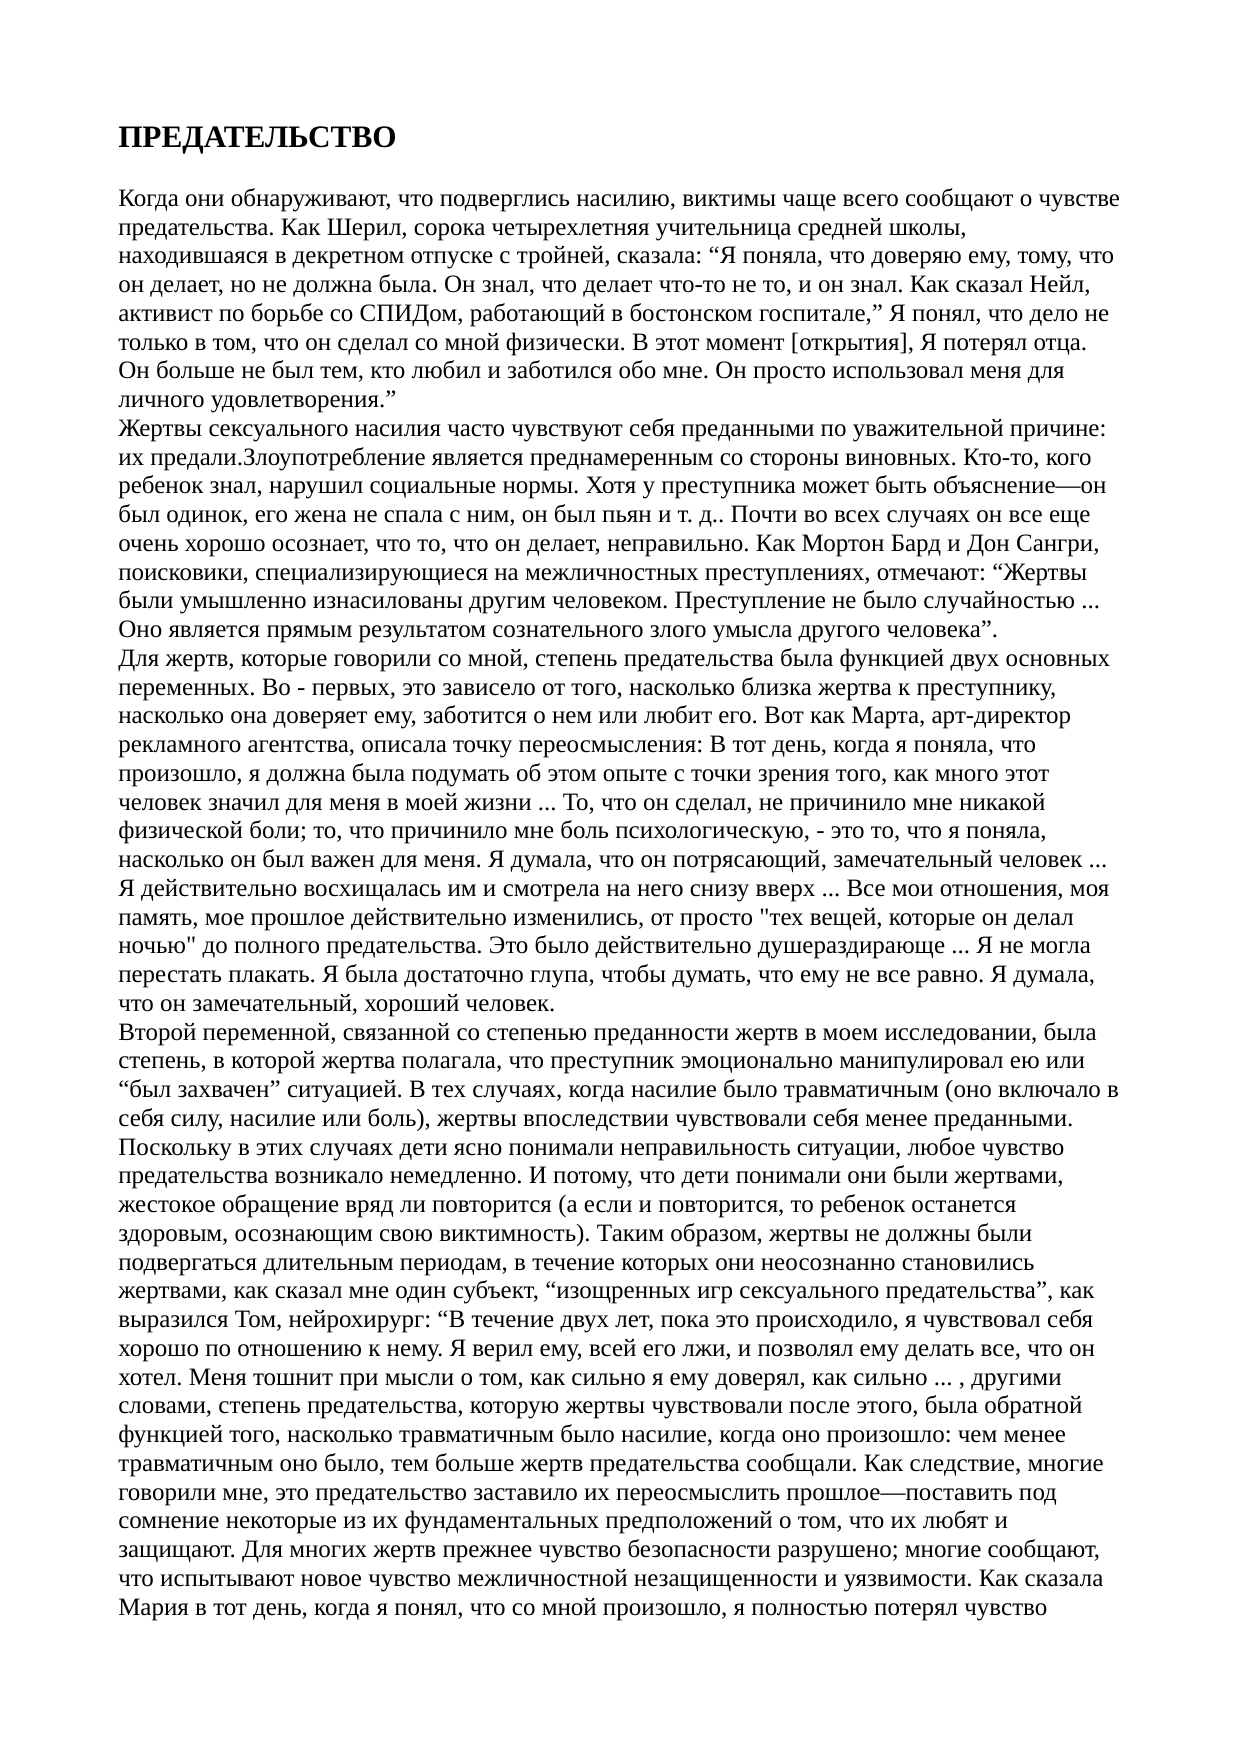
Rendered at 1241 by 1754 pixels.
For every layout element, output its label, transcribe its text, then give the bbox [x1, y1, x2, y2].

text степень, в которой жертва полагала, что преступник эмоционально манипулировал ею или “был захвачен” ситуацией. В тех случаях, когда насилие было травматичным (оно включало в себя силу, насилие или боль), жертвы впоследствии чувствовали себя менее преданными. Поскольку в этих случаях дети ясно понимали неправильность ситуации, любое чувство предательства возникало немедленно. И потому, что дети понимали они были жертвами, жестокое обращение вряд ли повторится (а если и повторится, то ребенок останется здоровым, осознающим свою виктимность). Таким образом, жертвы не должны были подвергаться длительным периодам, в течение которых они неосознанно становились жертвами, как сказал мне один субъект, “изощренных игр сексуального предательства”, как [118, 1045, 1122, 1304]
text ПРЕДАТЕЛЬСТВО [118, 118, 1122, 154]
text Когда они обнаруживают, что подверглись насилию, виктимы чаще всего сообщают о чувстве предательства. Как Шерил, сорока четырехлетняя учительница средней школы, находившаяся в декретном отпуске с тройней, сказала: “Я поняла, что доверяю ему, тому, что он делает, но не должна была. Он знал, что делает что-то не то, и он знал. Как сказал Нейл, активист по борьбе со СПИДом, работающий в бостонском госпитале,” Я понял, что дело не только в том, что он сделал со мной физически. В этот момент [открытия], Я потерял отца. Он больше не был тем, кто любил и заботился обо мне. Он просто использовал меня для [118, 183, 1122, 384]
text рекламного агентства, описала точку переосмысления: В тот день, когда я поняла, что произошло, я должна была подумать об этом опыте с точки зрения того, как много этот человек значил для меня в моей жизни ... То, что он сделал, не причинило мне никакой физической боли; то, что причинило мне боль психологическую, - это то, что я поняла, насколько он был важен для меня. Я думала, что он потрясающий, замечательный человек ... Я действительно восхищалась им и смотрела на него снизу вверх ... Все мои отношения, моя [118, 729, 1122, 902]
text Второй переменной, связанной со степенью преданности жертв в моем исследовании, была [118, 1017, 1122, 1045]
text выразился Том, нейрохирург: “В течение двух лет, пока это происходило, я чувствовал себя хорошо по отношению к нему. Я верил ему, всей его лжи, и позволял ему делать все, что он хотел. Меня тошнит при мысли о том, как сильно я ему доверял, как сильно ... , другими словами, степень предательства, которую жертвы чувствовали после этого, была обратной функцией того, насколько травматичным было насилие, когда оно произошло: чем менее травматичным оно было, тем больше жертв предательства сообщали. Как следствие, многие говорили мне, это предательство заставило их переосмыслить прошлое—поставить под сомнение некоторые из их фундаментальных предположений о том, что их любят и защищают. Для многих жертв прежнее чувство безопасности разрушено; многие сообщают, что испытывают новое чувство межличностной незащищенности и уязвимости. Как сказала Мария в тот день, когда я понял, что со мной произошло, я полностью потерял чувство [118, 1304, 1122, 1620]
text память, мое прошлое действительно изменились, от просто "тех вещей, которые он делал ночью" до полного предательства. Это было действительно душераздирающе ... Я не могла перестать плакать. Я была достаточно глупа, чтобы думать, что ему не все равно. Я думала, что он замечательный, хороший человек. [118, 902, 1122, 1017]
text личного удовлетворения.” [118, 384, 1122, 413]
text Жертвы сексуального насилия часто чувствуют себя преданными по уважительной причине: их предали.Злоупотребление является преднамеренным со стороны виновных. Кто-то, кого ребенок знал, нарушил социальные нормы. Хотя у преступника может быть объяснение—он был одинок, его жена не спала с ним, он был пьян и т. д.. Почти во всех случаях он все еще очень хорошо осознает, что то, что он делает, неправильно. Как Мортон Бард и Дон Сангри, поисковики, специализирующиеся на межличностных преступлениях, отмечают: “Жертвы были умышленно изнасилованы другим человеком. Преступление не было случайностью ... Оно является прямым результатом сознательного злого умысла другого человека”. [118, 413, 1122, 643]
text Для жертв, которые говорили со мной, степень предательства была функцией двух основных переменных. Во - первых, это зависело от того, насколько близка жертва к преступнику, насколько она доверяет ему, заботится о нем или любит его. Вот как Марта, арт-директор [118, 643, 1122, 729]
